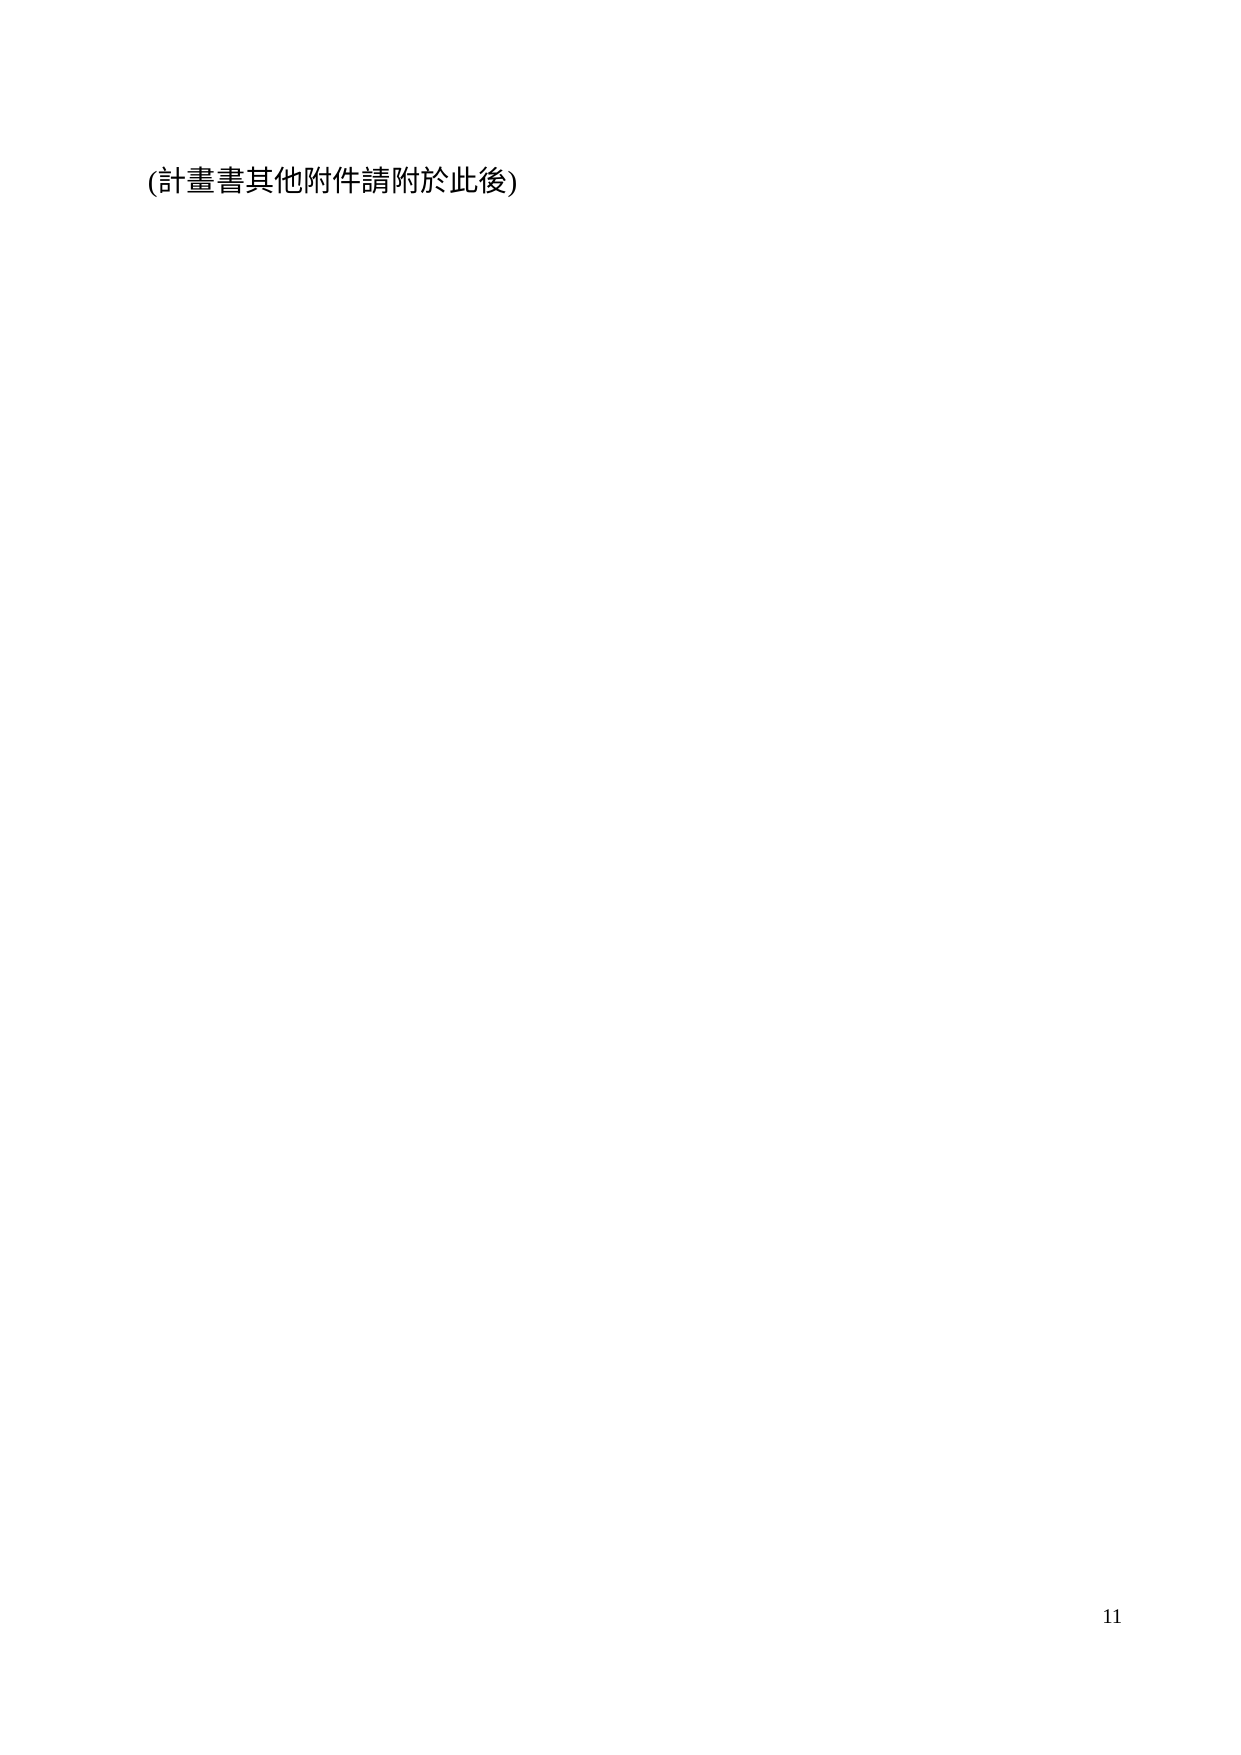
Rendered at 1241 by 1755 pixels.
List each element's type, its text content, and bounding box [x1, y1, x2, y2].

text (計畫書其他附件請附於此後) [148, 150, 1122, 202]
